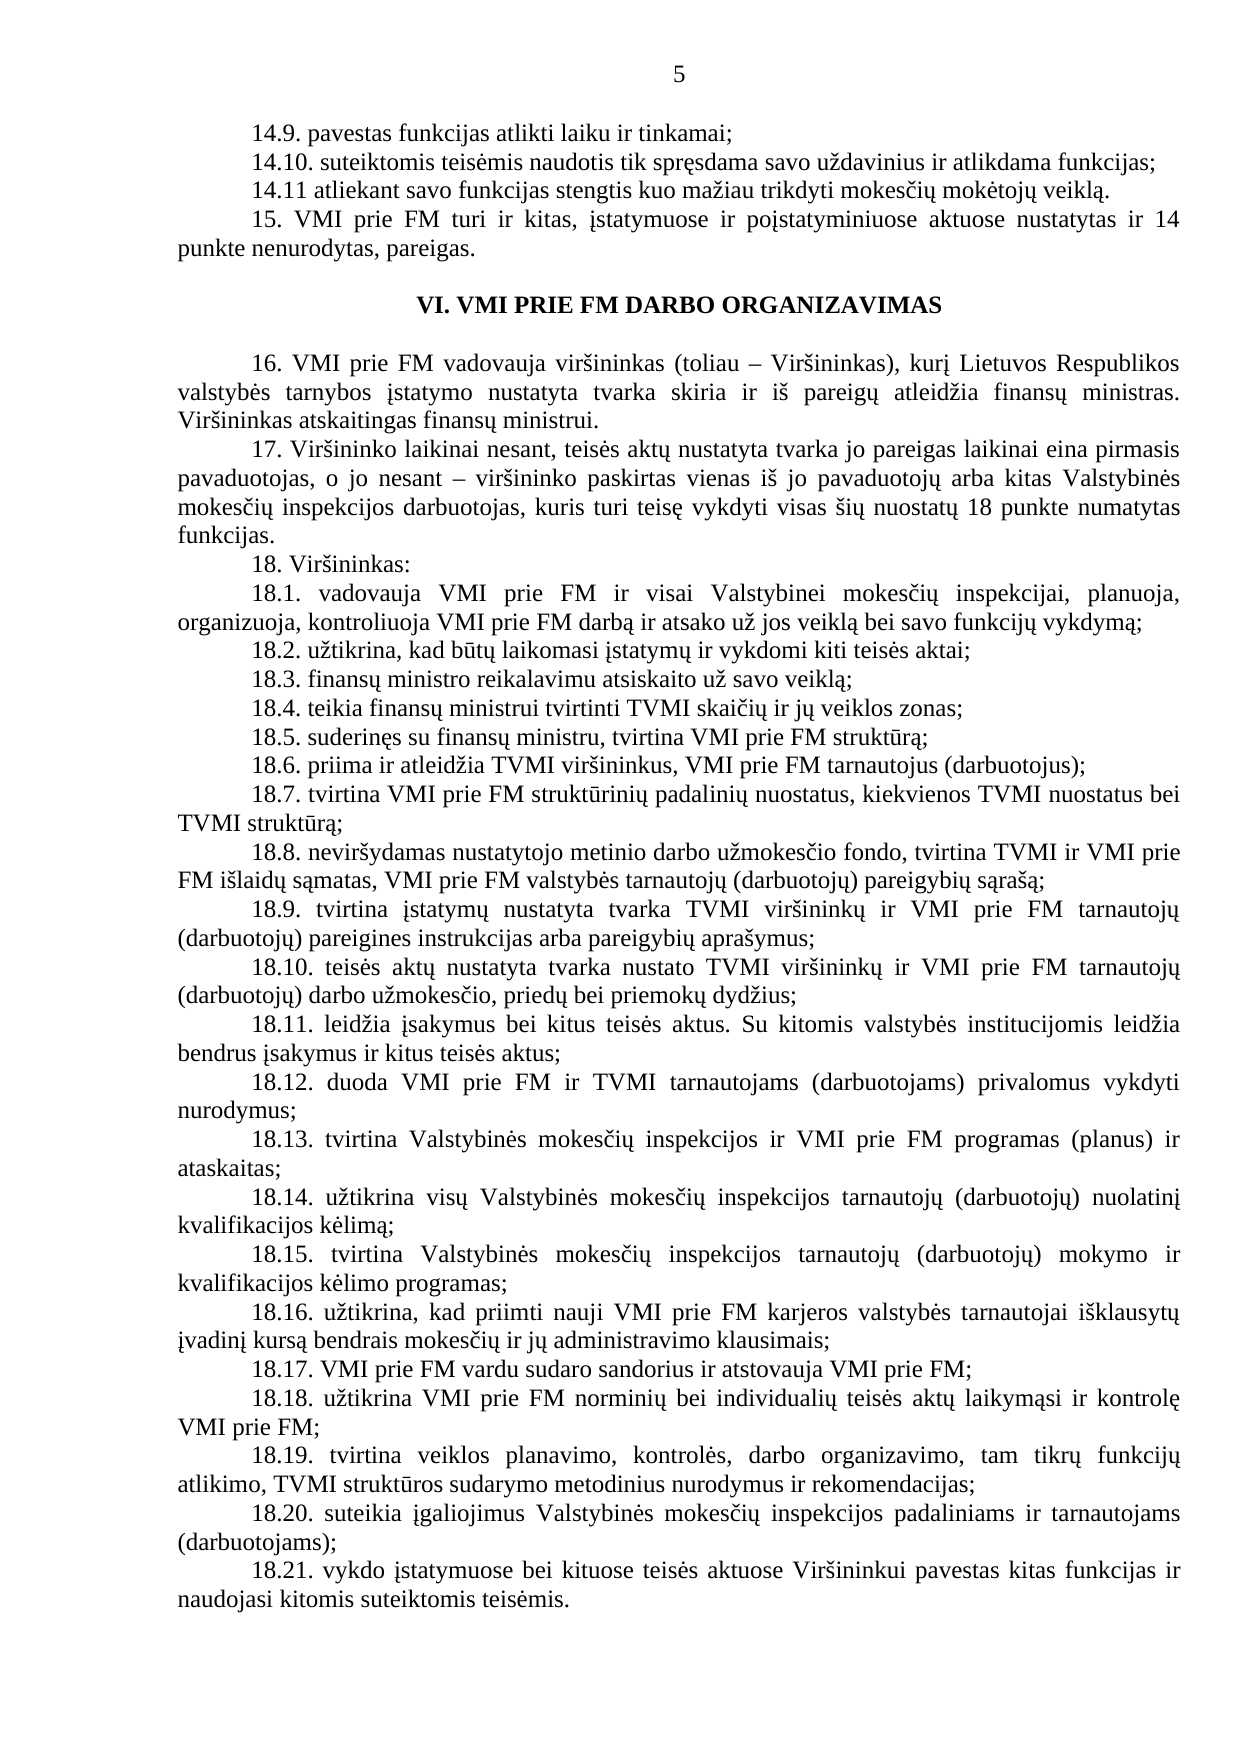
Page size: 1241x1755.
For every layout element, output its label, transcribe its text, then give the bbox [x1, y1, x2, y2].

text 18.6. priima ir atleidžia TVMI viršininkus, VMI prie FM tarnautojus (darbuotojus); [177, 751, 1181, 779]
text 18.4. teikia finansų ministrui tvirtinti TVMI skaičių ir jų veiklos zonas; [177, 693, 1181, 722]
text 18.12. duoda VMI prie FM ir TVMI tarnautojams (darbuotojams) privalomus vykdyti nurodymus; [177, 1067, 1181, 1124]
text 18.18. užtikrina VMI prie FM norminių bei individualių teisės aktų laikymąsi ir kontrolę VMI prie FM; [177, 1383, 1181, 1441]
text 18.9. tvirtina įstatymų nustatyta tvarka TVMI viršininkų ir VMI prie FM tarnautojų (darbuotojų) pareigines instrukcijas arba pareigybių aprašymus; [177, 894, 1181, 952]
text 16. VMI prie FM vadovauja viršininkas (toliau – Viršininkas), kurį Lietuvos Respublikos valstybės tarnybos įstatymo nustatyta tvarka skiria ir iš pareigų atleidžia finansų ministras. Viršininkas atskaitingas finansų ministrui. [177, 348, 1181, 434]
text 18.21. vykdo įstatymuose bei kituose teisės aktuose Viršininkui pavestas kitas funkcijas ir naudojasi kitomis suteiktomis teisėmis. [177, 1556, 1181, 1613]
text 18. Viršininkas: [177, 549, 1181, 578]
text 18.13. tvirtina Valstybinės mokesčių inspekcijos ir VMI prie FM programas (planus) ir ataskaitas; [177, 1124, 1181, 1182]
text 18.14. užtikrina visų Valstybinės mokesčių inspekcijos tarnautojų (darbuotojų) nuolatinį kvalifikacijos kėlimą; [177, 1182, 1181, 1239]
text 18.15. tvirtina Valstybinės mokesčių inspekcijos tarnautojų (darbuotojų) mokymo ir kvalifikacijos kėlimo programas; [177, 1239, 1181, 1297]
text 18.5. suderinęs su finansų ministru, tvirtina VMI prie FM struktūrą; [177, 722, 1181, 751]
text 18.8. neviršydamas nustatytojo metinio darbo užmokesčio fondo, tvirtina TVMI ir VMI prie FM išlaidų sąmatas, VMI prie FM valstybės tarnautojų (darbuotojų) pareigybių sąrašą; [177, 837, 1181, 894]
text 18.3. finansų ministro reikalavimu atsiskaito už savo veiklą; [177, 664, 1181, 693]
text 18.16. užtikrina, kad priimti nauji VMI prie FM karjeros valstybės tarnautojai išklausytų įvadinį kursą bendrais mokesčių ir jų administravimo klausimais; [177, 1297, 1181, 1354]
text 18.7. tvirtina VMI prie FM struktūrinių padalinių nuostatus, kiekvienos TVMI nuostatus bei TVMI struktūrą; [177, 779, 1181, 837]
text 18.10. teisės aktų nustatyta tvarka nustato TVMI viršininkų ir VMI prie FM tarnautojų (darbuotojų) darbo užmokesčio, priedų bei priemokų dydžius; [177, 952, 1181, 1009]
text 14.11 atliekant savo funkcijas stengtis kuo mažiau trikdyti mokesčių mokėtojų veiklą. [177, 176, 1181, 204]
text 14.9. pavestas funkcijas atlikti laiku ir tinkamai; [177, 118, 1181, 147]
text 14.10. suteiktomis teisėmis naudotis tik spręsdama savo uždavinius ir atlikdama funkcijas; [177, 147, 1181, 176]
text 18.20. suteikia įgaliojimus Valstybinės mokesčių inspekcijos padaliniams ir tarnautojams (darbuotojams); [177, 1498, 1181, 1556]
text 18.1. vadovauja VMI prie FM ir visai Valstybinei mokesčių inspekcijai, planuoja, organizuoja, kontroliuoja VMI prie FM darbą ir atsako už jos veiklą bei savo funkcijų vykdymą; [177, 578, 1181, 636]
text 18.19. tvirtina veiklos planavimo, kontrolės, darbo organizavimo, tam tikrų funkcijų atlikimo, TVMI struktūros sudarymo metodinius nurodymus ir rekomendacijas; [177, 1441, 1181, 1498]
text 17. Viršininko laikinai nesant, teisės aktų nustatyta tvarka jo pareigas laikinai eina pirmasis pavaduotojas, o jo nesant – viršininko paskirtas vienas iš jo pavaduotojų arba kitas Valstybinės mokesčių inspekcijos darbuotojas, kuris turi teisę vykdyti visas šių nuostatų 18 punkte numatytas funkcijas. [177, 434, 1181, 549]
text 18.2. užtikrina, kad būtų laikomasi įstatymų ir vykdomi kiti teisės aktai; [177, 636, 1181, 664]
text 18.11. leidžia įsakymus bei kitus teisės aktus. Su kitomis valstybės institucijomis leidžia bendrus įsakymus ir kitus teisės aktus; [177, 1009, 1181, 1067]
text VI. VMI PRIE FM DARBO ORGANIZAVIMAS [177, 291, 1181, 319]
text 18.17. VMI prie FM vardu sudaro sandorius ir atstovauja VMI prie FM; [177, 1354, 1181, 1383]
text 15. VMI prie FM turi ir kitas, įstatymuose ir poįstatyminiuose aktuose nustatytas ir 14 punkte nenurodytas, pareigas. [177, 204, 1181, 262]
